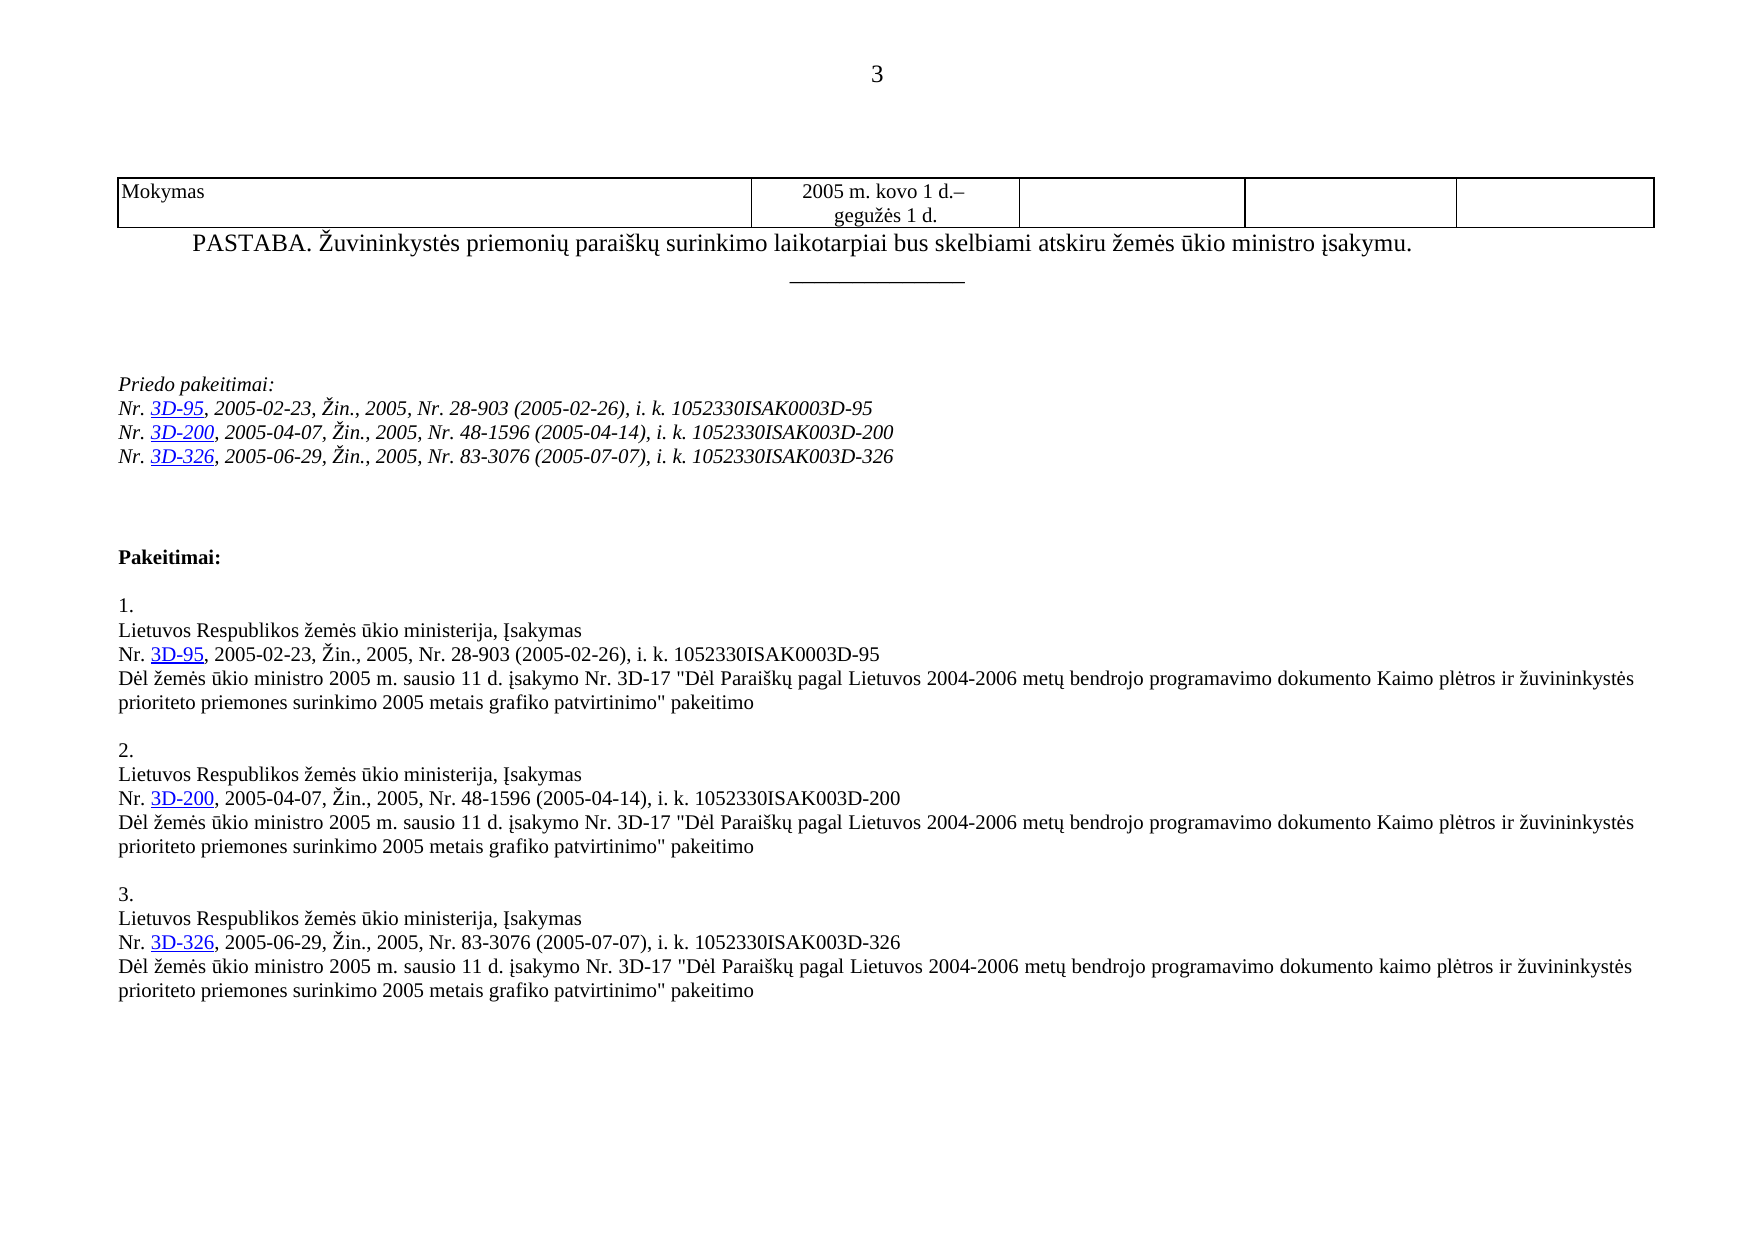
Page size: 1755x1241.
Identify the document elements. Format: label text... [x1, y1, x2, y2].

text Nr. 3D-326, 2005-06-29, Žin., 2005, Nr. 83-3076 (2005-07-07), i. k. 1052330ISAK003D-326 [118, 444, 1636, 468]
text Nr. 3D-200, 2005-04-07, Žin., 2005, Nr. 48-1596 (2005-04-14), i. k. 1052330ISAK003D-200 [118, 420, 1636, 444]
table_cell [1246, 179, 1456, 227]
table_cell [1457, 179, 1653, 227]
text Dėl žemės ūkio ministro 2005 m. sausio 11 d. įsakymo Nr. 3D-17 "Dėl Paraiškų pagal Lietuvos 2004-2006 metų bendrojo programavimo dokumento Kaimo plėtros ir žuvininkystės prioriteto priemones surinkimo 2005 metais grafiko patvirtinimo" pakeitimo [118, 666, 1636, 714]
text PASTABA. Žuvininkystės priemonių paraiškų surinkimo laikotarpiai bus skelbiami atskiru žemės ūkio ministro įsakymu. [118, 228, 1636, 257]
text Nr. 3D-95, 2005-02-23, Žin., 2005, Nr. 28-903 (2005-02-26), i. k. 1052330ISAK0003D-95 [118, 396, 1636, 420]
table_cell [1020, 179, 1244, 227]
text Nr. 3D-95, 2005-02-23, Žin., 2005, Nr. 28-903 (2005-02-26), i. k. 1052330ISAK0003D-95 [118, 642, 1636, 666]
text ______________ [118, 257, 1636, 286]
text Lietuvos Respublikos žemės ūkio ministerija, Įsakymas [118, 906, 1636, 930]
text Nr. 3D-200, 2005-04-07, Žin., 2005, Nr. 48-1596 (2005-04-14), i. k. 1052330ISAK003D-200 [118, 786, 1636, 810]
text 3. [118, 882, 1636, 906]
text 1. [118, 593, 1636, 617]
text Lietuvos Respublikos žemės ūkio ministerija, Įsakymas [118, 617, 1636, 642]
text Pakeitimai: [118, 545, 1636, 569]
text Dėl žemės ūkio ministro 2005 m. sausio 11 d. įsakymo Nr. 3D-17 "Dėl Paraiškų pagal Lietuvos 2004-2006 metų bendrojo programavimo dokumento kaimo plėtros ir žuvininkystės prioriteto priemones surinkimo 2005 metais grafiko patvirtinimo" pakeitimo [118, 954, 1636, 1002]
table_cell 2005 m. kovo 1 d.– gegužės 1 d. [752, 179, 1019, 227]
text Dėl žemės ūkio ministro 2005 m. sausio 11 d. įsakymo Nr. 3D-17 "Dėl Paraiškų pagal Lietuvos 2004-2006 metų bendrojo programavimo dokumento Kaimo plėtros ir žuvininkystės prioriteto priemones surinkimo 2005 metais grafiko patvirtinimo" pakeitimo [118, 810, 1636, 858]
text 2. [118, 738, 1636, 762]
text Lietuvos Respublikos žemės ūkio ministerija, Įsakymas [118, 762, 1636, 786]
text Nr. 3D-326, 2005-06-29, Žin., 2005, Nr. 83-3076 (2005-07-07), i. k. 1052330ISAK003D-326 [118, 930, 1636, 954]
text Priedo pakeitimai: [118, 372, 1636, 396]
table_cell Mokymas [119, 179, 751, 227]
